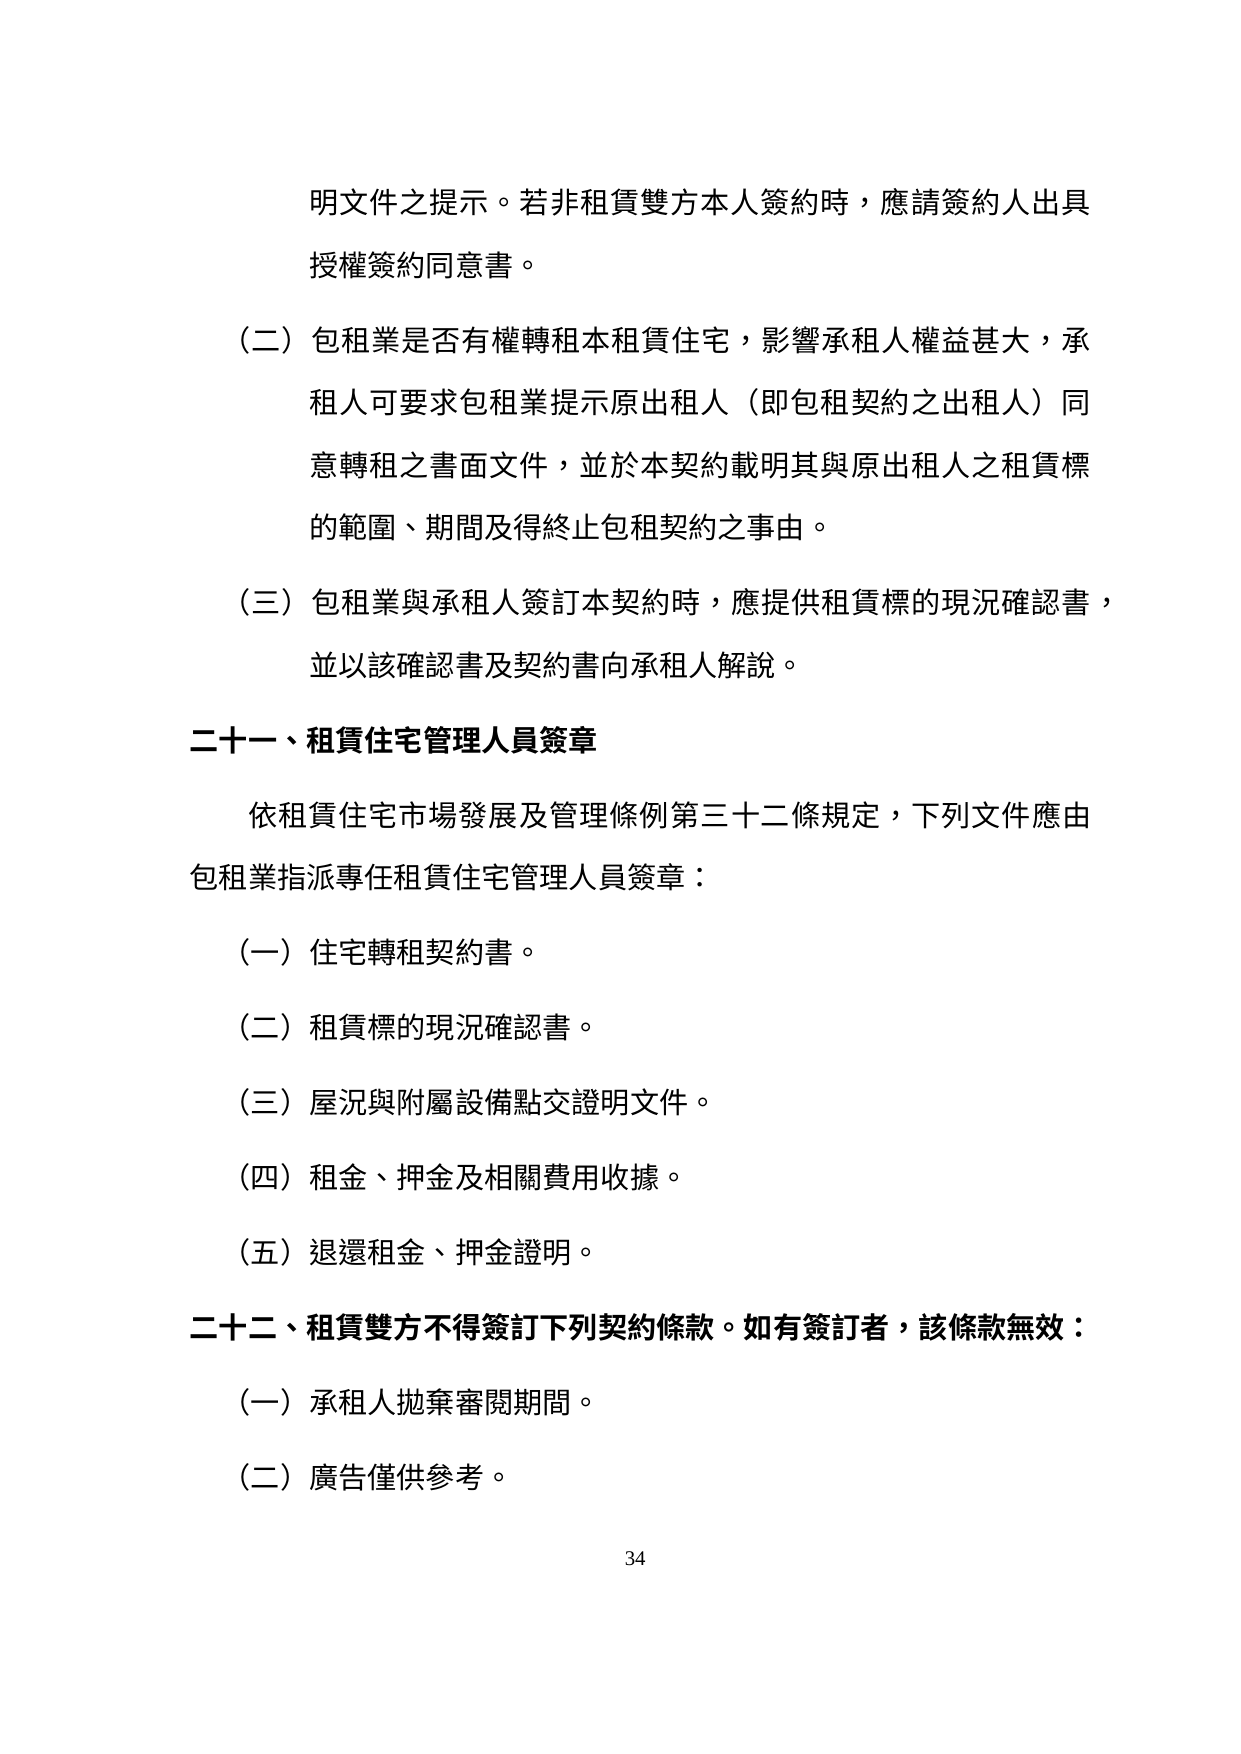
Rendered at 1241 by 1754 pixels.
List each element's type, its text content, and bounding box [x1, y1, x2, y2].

text （三）包租業與承租人簽訂本契約時，應提供租賃標的現況確認書，並以該確認書及契約書向承租人解說。 [221, 559, 1092, 684]
text （一）承租人拋棄審閱期間。 [221, 1359, 1092, 1422]
text （二）廣告僅供參考。 [221, 1434, 1092, 1497]
text （二）租賃標的現況確認書。 [221, 984, 1092, 1047]
text （四）租金、押金及相關費用收據。 [221, 1134, 1092, 1197]
text （三）屋況與附屬設備點交證明文件。 [221, 1059, 1092, 1122]
text （一）住宅轉租契約書。 [221, 909, 1092, 972]
text （二）包租業是否有權轉租本租賃住宅，影響承租人權益甚大，承租人可要求包租業提示原出租人（即包租契約之出租人）同意轉租之書面文件，並於本契約載明其與原出租人之租賃標的範圍、期間及得終止包租契約之事由。 [221, 297, 1092, 547]
text 二十二、租賃雙方不得簽訂下列契約條款。如有簽訂者，該條款無效： [189, 1284, 1092, 1347]
text 依租賃住宅市場發展及管理條例第三十二條規定，下列文件應由包租業指派專任租賃住宅管理人員簽章： [189, 772, 1092, 897]
text 二十一、租賃住宅管理人員簽章 [189, 697, 1092, 759]
text 明文件之提示。若非租賃雙方本人簽約時，應請簽約人出具授權簽約同意書。 [221, 159, 1092, 284]
text （五）退還租金、押金證明。 [221, 1209, 1092, 1272]
